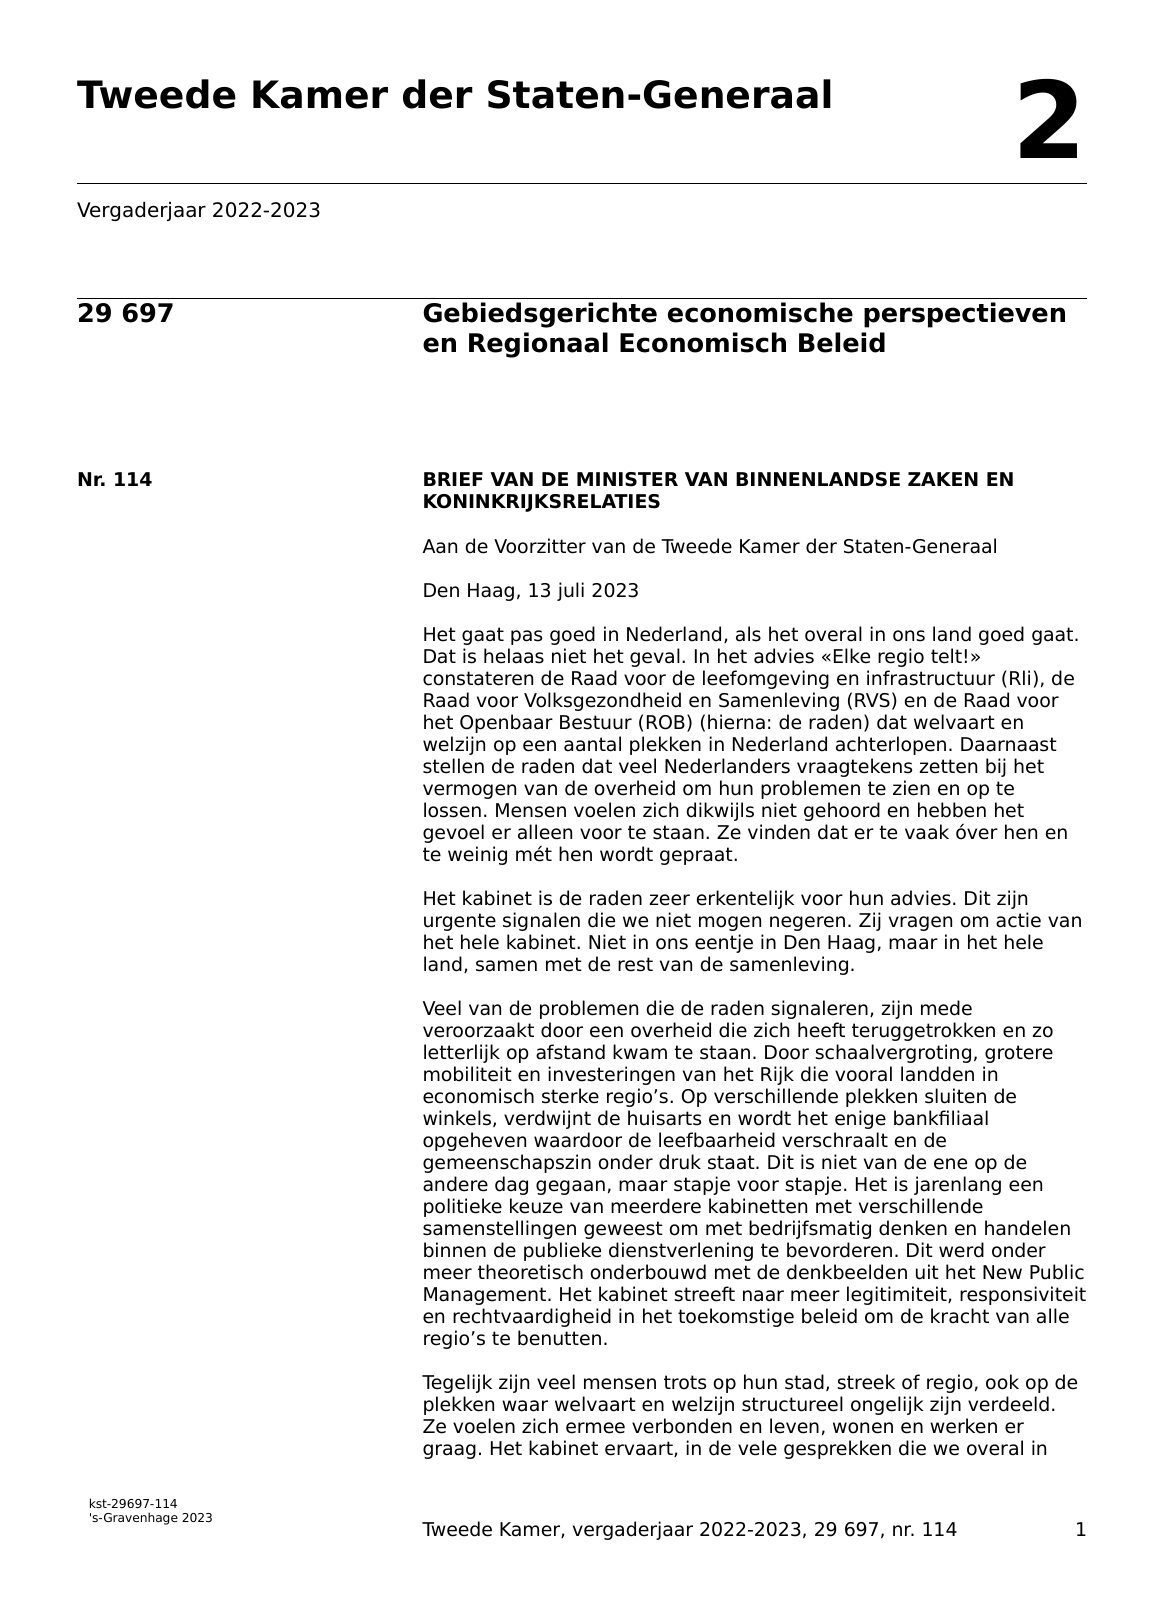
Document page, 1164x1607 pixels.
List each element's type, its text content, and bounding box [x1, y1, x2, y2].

table_header 2 [886, 59, 1087, 183]
text Het kabinet is de raden zeer erkentelijk voor hun advies. Dit zijn urgente signalen die we niet mogen negeren. Zij vragen om actie van het hele kabinet. Niet in ons eentje in Den Haag, maar in het hele land, samen met de rest van de samenleving. [422, 888, 1087, 976]
text Het gaat pas goed in Nederland, als het overal in ons land goed gaat. Dat is helaas niet het geval. In het advies «Elke regio telt!» constateren de Raad voor de leefomgeving en infrastructuur (Rli), de Raad voor Volksgezondheid en Samenleving (RVS) en de Raad voor het Openbaar Bestuur (ROB) (hierna: de raden) dat welvaart en welzijn op een aantal plekken in Nederland achterlopen. Daarnaast stellen de raden dat veel Nederlanders vraagtekens zetten bij het vermogen van de overheid om hun problemen te zien en op te lossen. Mensen voelen zich dikwijls niet gehoord en hebben het gevoel er alleen voor te staan. Ze vinden dat er te vaak óver hen en te weinig mét hen wordt gepraat. [422, 624, 1087, 866]
subtitle Nr. 114 BRIEF VAN DE MINISTER VAN BINNENLANDSE ZAKEN EN KONINKRIJKSRELATIES [77, 469, 1087, 513]
text kst-29697-114 [88, 1497, 323, 1511]
text Tegelijk zijn veel mensen trots op hun stad, streek of regio, ook op de plekken waar welvaart en welzijn structureel ongelijk zijn verdeeld. Ze voelen zich ermee verbonden en leven, wonen en werken er graag. Het kabinet ervaart, in de vele gesprekken die we overal in [422, 1372, 1087, 1460]
text Veel van de problemen die de raden signaleren, zijn mede veroorzaakt door een overheid die zich heeft teruggetrokken en zo letterlijk op afstand kwam te staan. Door schaalvergroting, grotere mobiliteit en investeringen van het Rijk die vooral landden in economisch sterke regio’s. Op verschillende plekken sluiten de winkels, verdwijnt de huisarts en wordt het enige bankfiliaal opgeheven waardoor de leefbaarheid verschraalt en de gemeenschapszin onder druk staat. Dit is niet van de ene op de andere dag gegaan, maar stapje voor stapje. Het is jarenlang een politieke keuze van meerdere kabinetten met verschillende samenstellingen geweest om met bedrijfsmatig denken en handelen binnen de publieke dienstverlening te bevorderen. Dit werd onder meer theoretisch onderbouwd met de denkbeelden uit het New Public Management. Het kabinet streeft naar meer legitimiteit, responsiviteit en rechtvaardigheid in het toekomstige beleid om de kracht van alle regio’s te benutten. [422, 998, 1087, 1349]
text 's-Gravenhage 2023 [88, 1511, 323, 1525]
table_header Tweede Kamer der Staten-Generaal [77, 59, 886, 183]
subtitle 29 697 Gebiedsgerichte economische perspectieven en Regionaal Economisch Beleid [77, 299, 1087, 358]
text Aan de Voorzitter van de Tweede Kamer der Staten-Generaal [422, 536, 1087, 557]
text Den Haag, 13 juli 2023 [422, 580, 1087, 602]
table_cell Vergaderjaar 2022-2023 [77, 184, 1087, 298]
